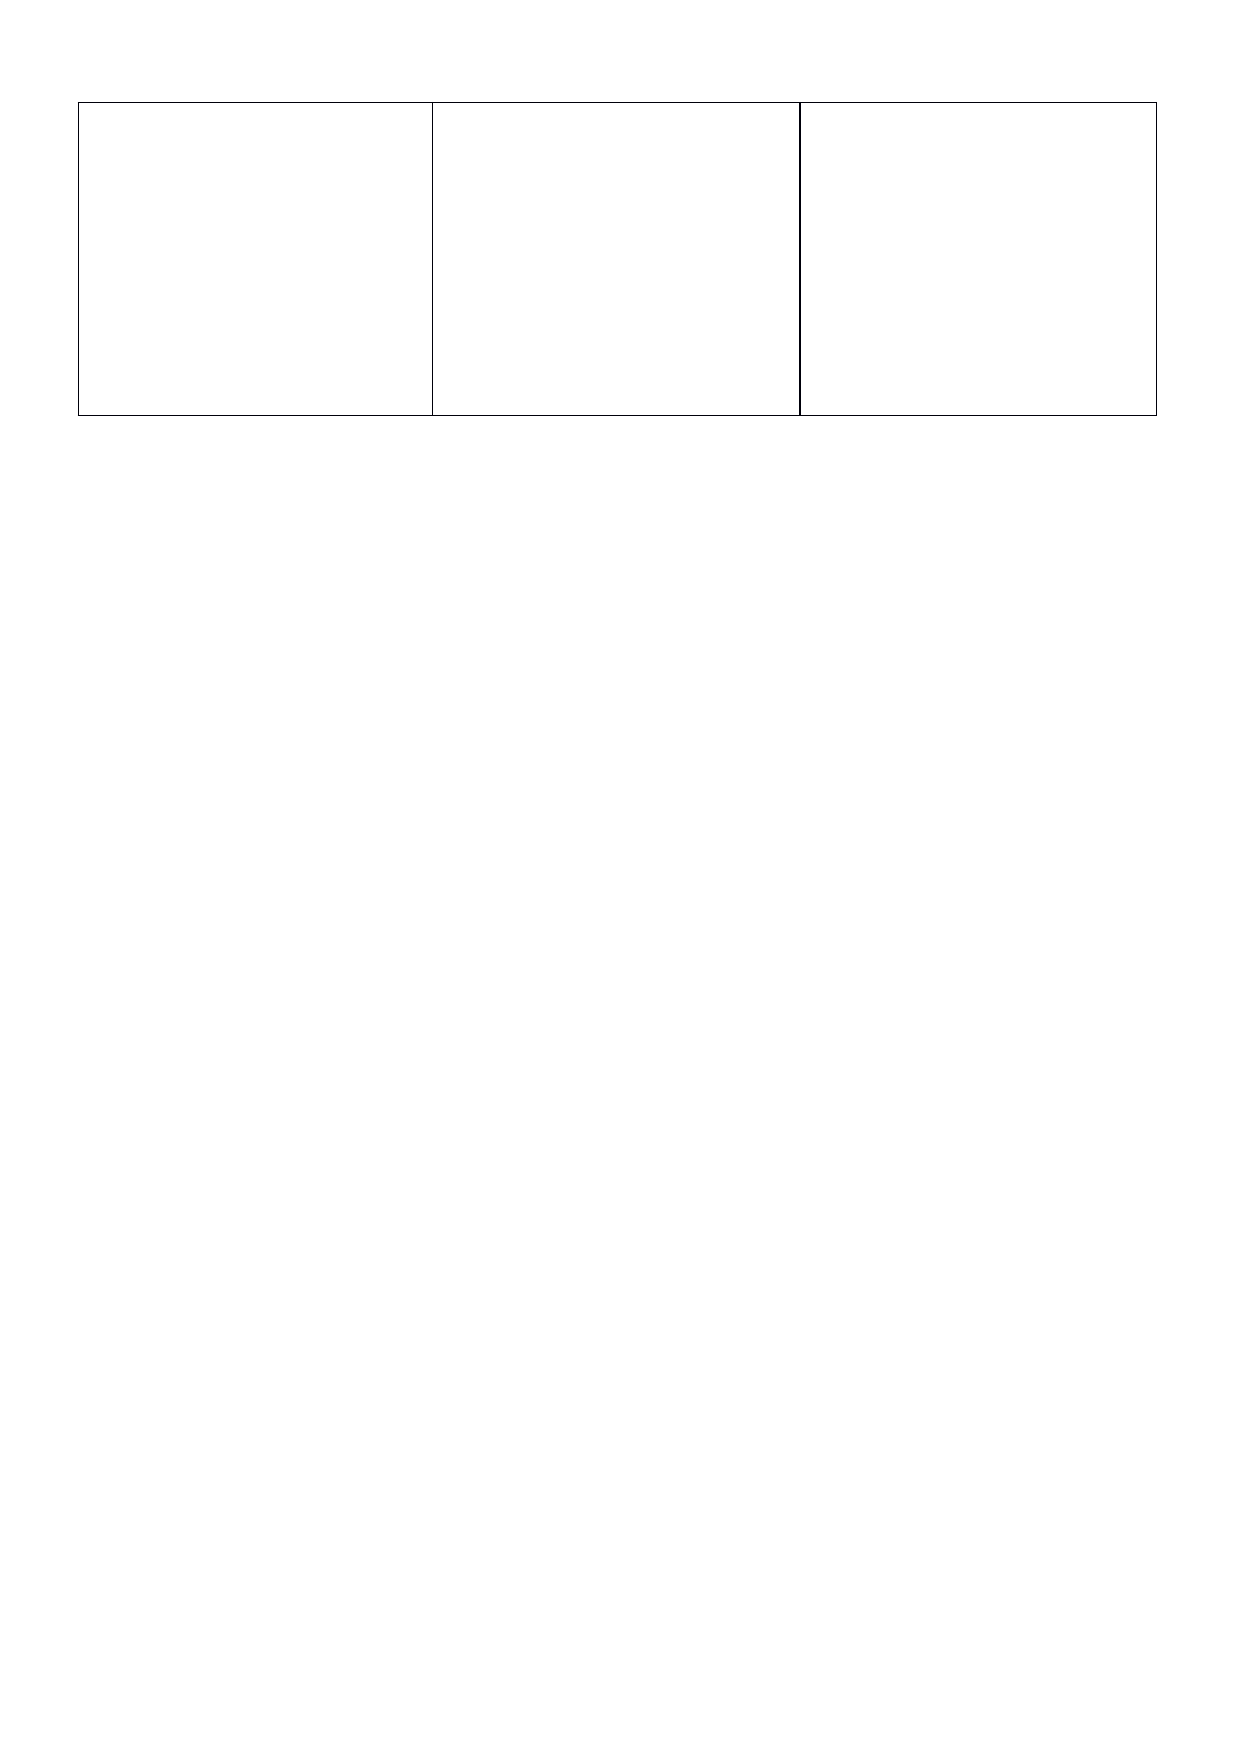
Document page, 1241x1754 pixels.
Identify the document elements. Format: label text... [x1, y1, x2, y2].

table_cell MISE EN ŒUVRE DE LA SEANCE [79, 103, 432, 415]
table_cell Les stratégies d’apprentissage La trace écrite Rythme des activités Les répétitions La reformulation Les synthèses orales [433, 103, 799, 415]
table_cell [801, 103, 1156, 415]
